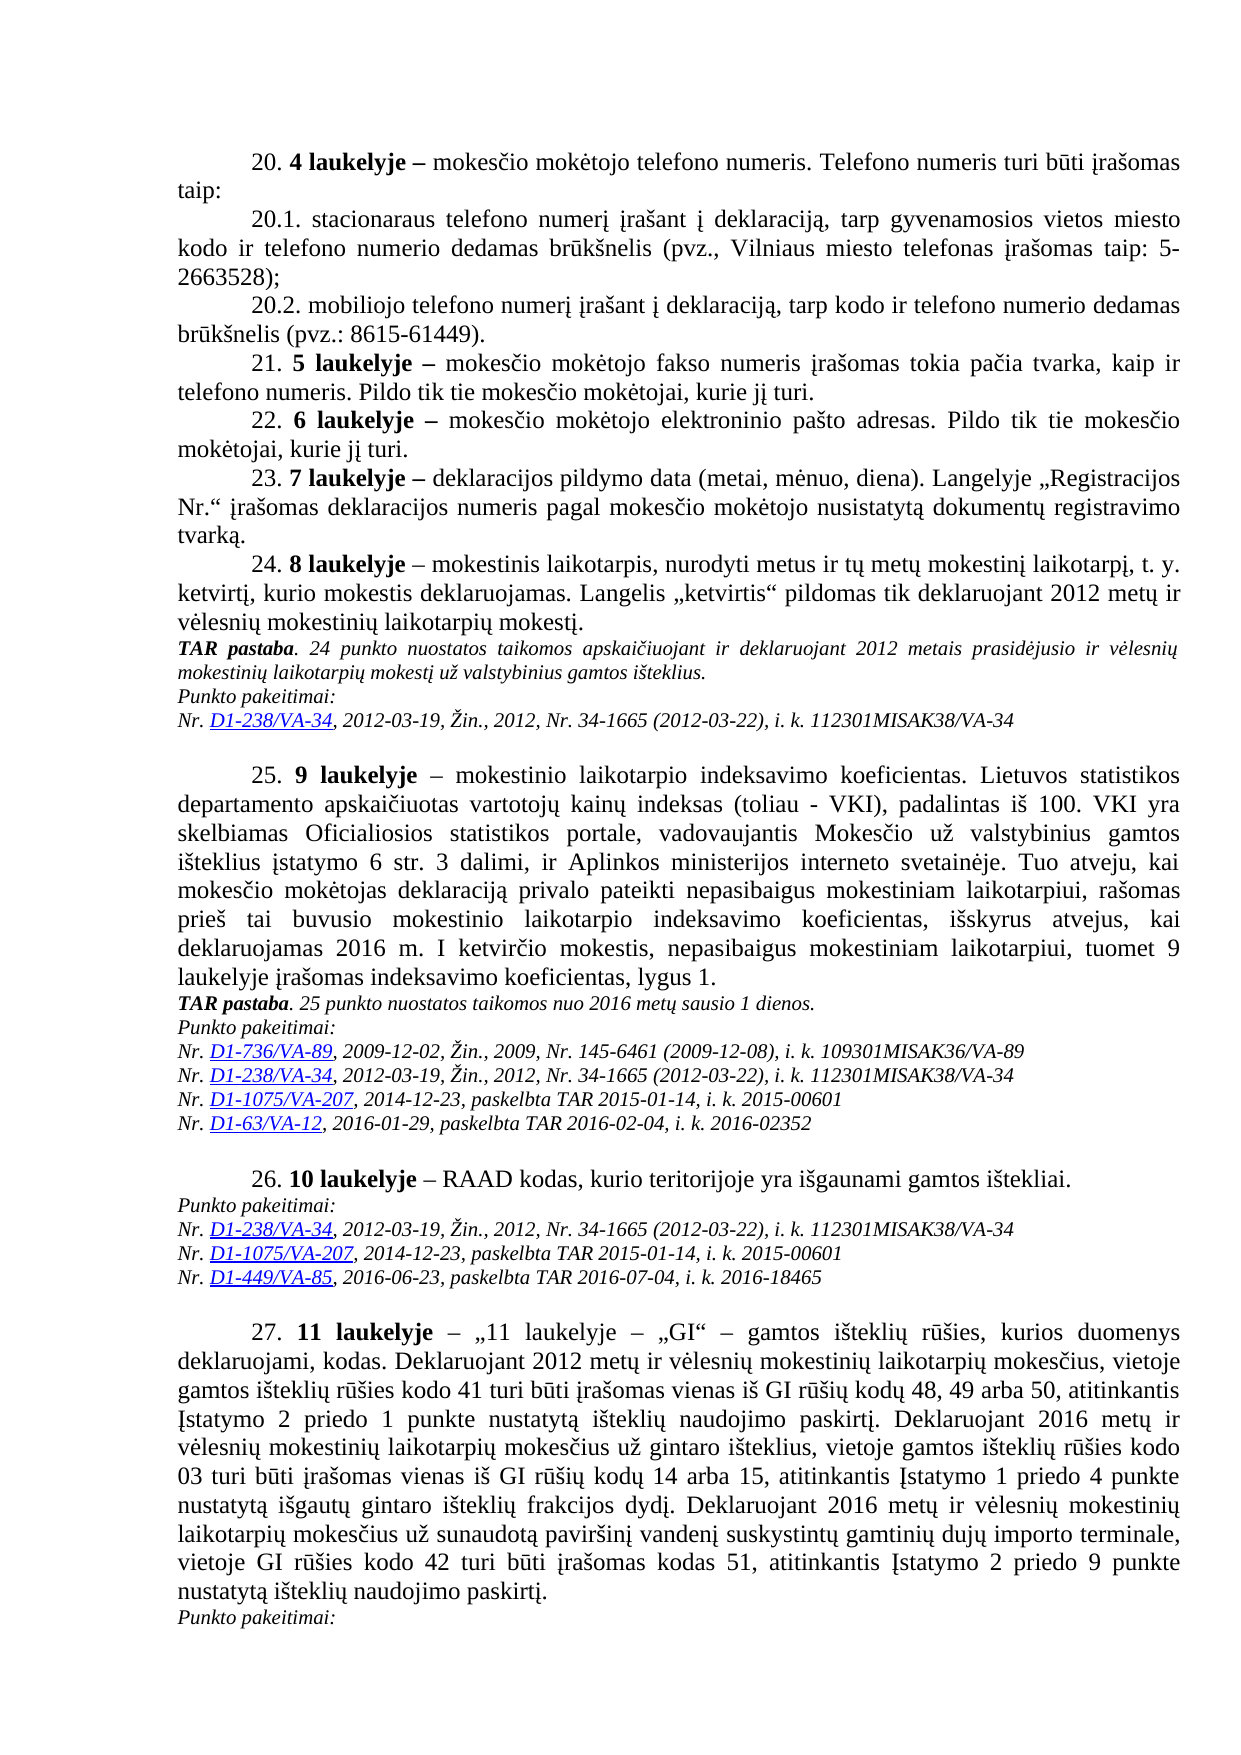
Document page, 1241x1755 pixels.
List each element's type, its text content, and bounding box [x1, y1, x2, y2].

text 20. 4 laukelyje – mokesčio mokėtojo telefono numeris. Telefono numeris turi būti įrašomas taip: [177, 147, 1181, 204]
text Nr. D1-736/VA-89, 2009-12-02, Žin., 2009, Nr. 145-6461 (2009-12-08), i. k. 109301MISAK36/VA-89 [177, 1039, 1181, 1063]
text Nr. D1-238/VA-34, 2012-03-19, Žin., 2012, Nr. 34-1665 (2012-03-22), i. k. 112301MISAK38/VA-34 [177, 1217, 1181, 1241]
text 20.1. stacionaraus telefono numerį įrašant į deklaraciją, tarp gyvenamosios vietos miesto kodo ir telefono numerio dedamas brūkšnelis (pvz., Vilniaus miesto telefonas įrašomas taip: 5-2663528); [177, 204, 1181, 291]
text Nr. D1-238/VA-34, 2012-03-19, Žin., 2012, Nr. 34-1665 (2012-03-22), i. k. 112301MISAK38/VA-34 [177, 1063, 1181, 1087]
text 27. 11 laukelyje – „11 laukelyje – „GI“ – gamtos išteklių rūšies, kurios duomenys deklaruojami, kodas. Deklaruojant 2012 metų ir vėlesnių mokestinių laikotarpių mokesčius, vietoje gamtos išteklių rūšies kodo 41 turi būti įrašomas vienas iš GI rūšių kodų 48, 49 arba 50, atitinkantis Įstatymo 2 priedo 1 punkte nustatytą išteklių naudojimo paskirtį. Deklaruojant 2016 metų ir vėlesnių mokestinių laikotarpių mokesčius už gintaro išteklius, vietoje gamtos išteklių rūšies kodo 03 turi būti įrašomas vienas iš GI rūšių kodų 14 arba 15, atitinkantis Įstatymo 1 priedo 4 punkte nustatytą išgautų gintaro išteklių frakcijos dydį. Deklaruojant 2016 metų ir vėlesnių mokestinių laikotarpių mokesčius už sunaudotą paviršinį vandenį suskystintų gamtinių dujų importo terminale, vietoje GI rūšies kodo 42 turi būti įrašomas kodas 51, atitinkantis Įstatymo 2 priedo 9 punkte nustatytą išteklių naudojimo paskirtį. [177, 1317, 1181, 1605]
text 20.2. mobiliojo telefono numerį įrašant į deklaraciją, tarp kodo ir telefono numerio dedamas brūkšnelis (pvz.: 8615-61449). [177, 291, 1181, 348]
text TAR pastaba. 24 punkto nuostatos taikomos apskaičiuojant ir deklaruojant 2012 metais prasidėjusio ir vėlesnių mokestinių laikotarpių mokestį už valstybinius gamtos išteklius. [177, 636, 1181, 684]
text 24. 8 laukelyje – mokestinis laikotarpis, nurodyti metus ir tų metų mokestinį laikotarpį, t. y. ketvirtį, kurio mokestis deklaruojamas. Langelis „ketvirtis“ pildomas tik deklaruojant 2012 metų ir vėlesnių mokestinių laikotarpių mokestį. [177, 549, 1181, 636]
text Punkto pakeitimai: [177, 1192, 1181, 1217]
text 25. 9 laukelyje – mokestinio laikotarpio indeksavimo koeficientas. Lietuvos statistikos departamento apskaičiuotas vartotojų kainų indeksas (toliau - VKI), padalintas iš 100. VKI yra skelbiamas Oficialiosios statistikos portale, vadovaujantis Mokesčio už valstybinius gamtos išteklius įstatymo 6 str. 3 dalimi, ir Aplinkos ministerijos interneto svetainėje. Tuo atveju, kai mokesčio mokėtojas deklaraciją privalo pateikti nepasibaigus mokestiniam laikotarpiui, rašomas prieš tai buvusio mokestinio laikotarpio indeksavimo koeficientas, išskyrus atvejus, kai deklaruojamas 2016 m. I ketvirčio mokestis, nepasibaigus mokestiniam laikotarpiui, tuomet 9 laukelyje įrašomas indeksavimo koeficientas, lygus 1. [177, 761, 1181, 991]
text 23. 7 laukelyje – deklaracijos pildymo data (metai, mėnuo, diena). Langelyje „Registracijos Nr.“ įrašomas deklaracijos numeris pagal mokesčio mokėtojo nusistatytą dokumentų registravimo tvarką. [177, 463, 1181, 549]
text Punkto pakeitimai: [177, 684, 1181, 708]
text 21. 5 laukelyje – mokesčio mokėtojo fakso numeris įrašomas tokia pačia tvarka, kaip ir telefono numeris. Pildo tik tie mokesčio mokėtojai, kurie jį turi. [177, 348, 1181, 406]
text Nr. D1-63/VA-12, 2016-01-29, paskelbta TAR 2016-02-04, i. k. 2016-02352 [177, 1111, 1181, 1135]
text Nr. D1-238/VA-34, 2012-03-19, Žin., 2012, Nr. 34-1665 (2012-03-22), i. k. 112301MISAK38/VA-34 [177, 708, 1181, 732]
text 26. 10 laukelyje – RAAD kodas, kurio teritorijoje yra išgaunami gamtos ištekliai. [177, 1164, 1181, 1192]
text 22. 6 laukelyje – mokesčio mokėtojo elektroninio pašto adresas. Pildo tik tie mokesčio mokėtojai, kurie jį turi. [177, 406, 1181, 463]
text Nr. D1-449/VA-85, 2016-06-23, paskelbta TAR 2016-07-04, i. k. 2016-18465 [177, 1265, 1181, 1289]
text Nr. D1-1075/VA-207, 2014-12-23, paskelbta TAR 2015-01-14, i. k. 2015-00601 [177, 1241, 1181, 1265]
text Punkto pakeitimai: [177, 1015, 1181, 1039]
text Nr. D1-1075/VA-207, 2014-12-23, paskelbta TAR 2015-01-14, i. k. 2015-00601 [177, 1087, 1181, 1111]
text Punkto pakeitimai: [177, 1605, 1181, 1629]
text TAR pastaba. 25 punkto nuostatos taikomos nuo 2016 metų sausio 1 dienos. [177, 991, 1181, 1015]
